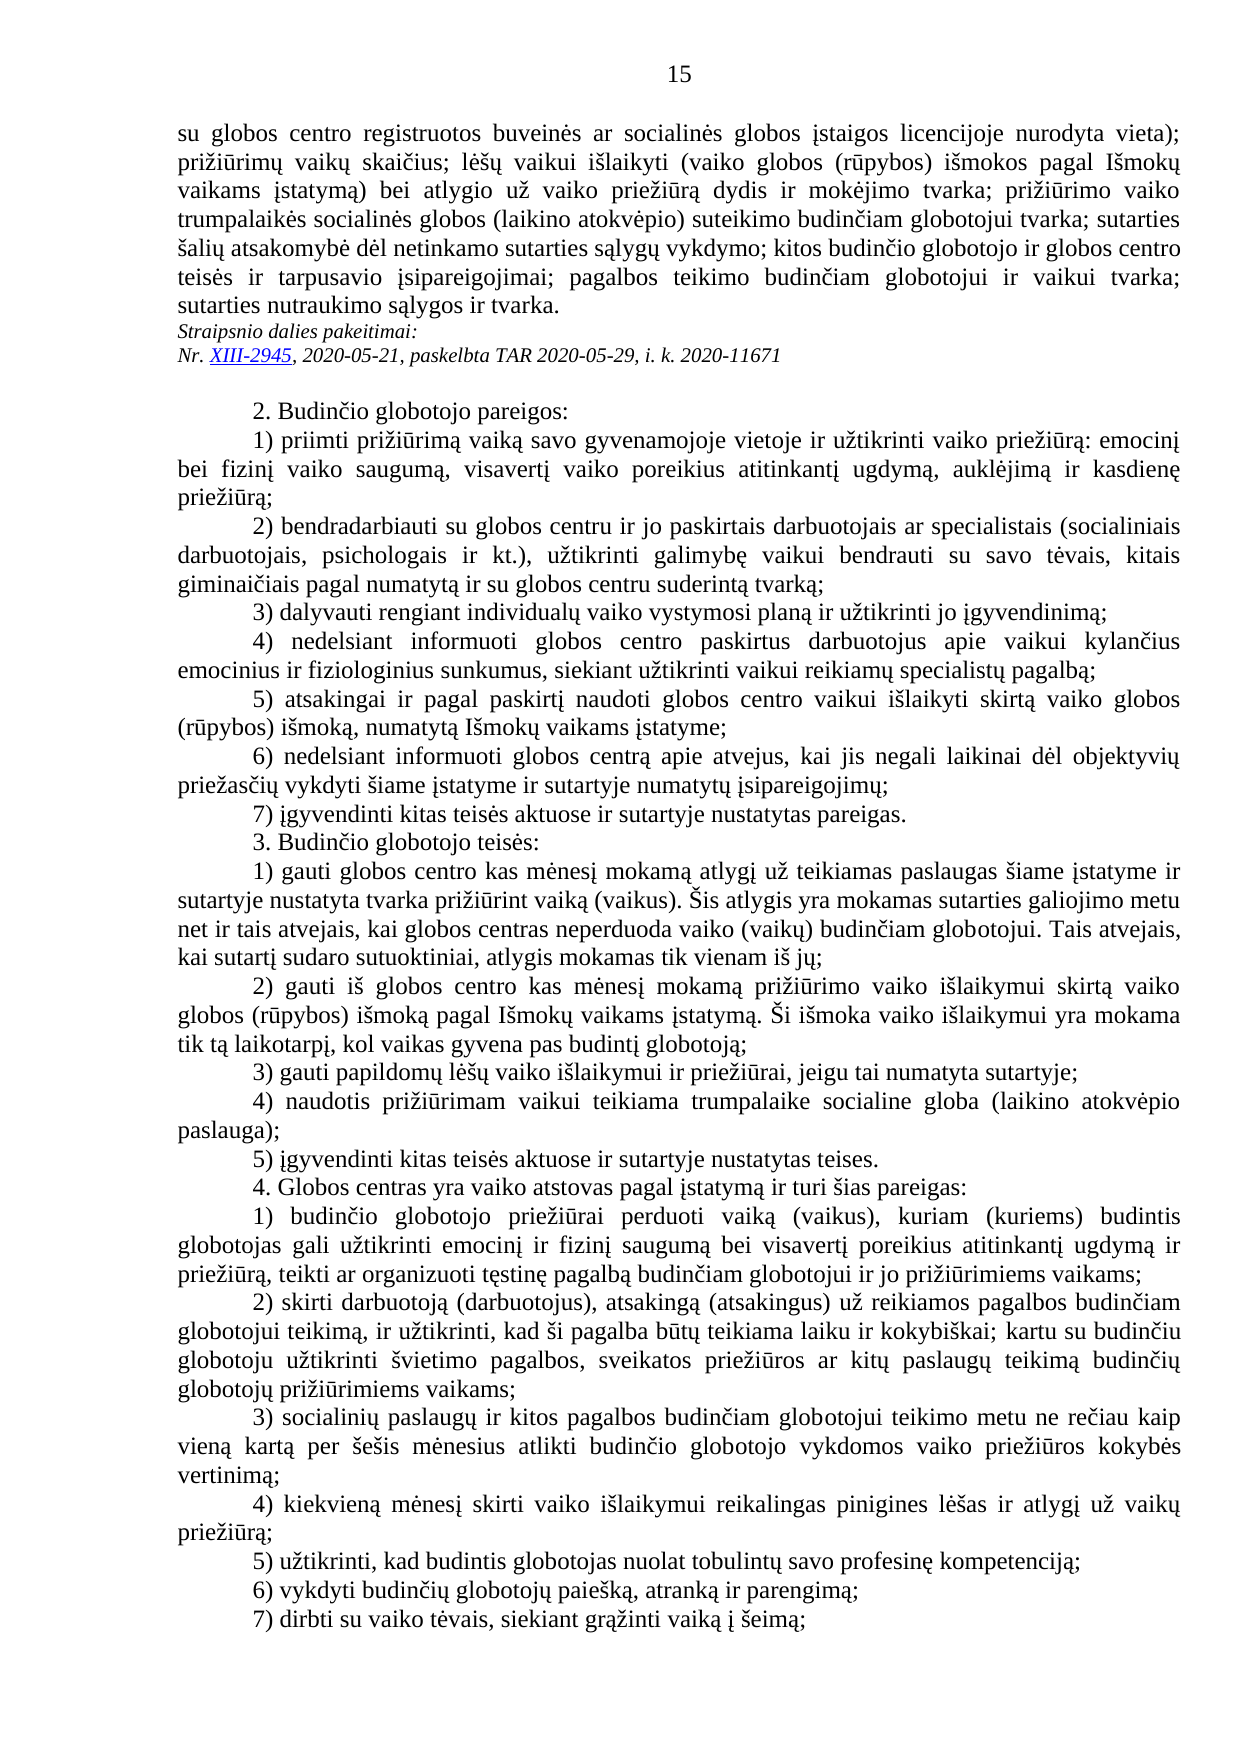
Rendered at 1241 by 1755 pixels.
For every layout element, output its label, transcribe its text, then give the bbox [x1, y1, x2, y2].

text 5) užtikrinti, kad budintis globotojas nuolat tobulintų savo profesinę kompetenciją; [177, 1546, 1181, 1575]
text 3. Budinčio globotojo teisės: [177, 827, 1181, 856]
text 7) įgyvendinti kitas teisės aktuose ir sutartyje nustatytas pareigas. [177, 799, 1181, 827]
text 4. Globos centras yra vaiko atstovas pagal įstatymą ir turi šias pareigas: [177, 1172, 1181, 1201]
text 1) budinčio globotojo priežiūrai perduoti vaiką (vaikus), kuriam (kuriems) budintis globotojas gali užtikrinti emocinį ir fizinį saugumą bei visavertį poreikius atitinkantį ugdymą ir priežiūrą, teikti ar organizuoti tęstinę pagalbą budinčiam globotojui ir jo prižiūrimiems vaikams; [177, 1201, 1181, 1287]
text su globos centro registruotos buveinės ar socialinės globos įstaigos licencijoje nurodyta vieta); prižiūrimų vaikų skaičius; lėšų vaikui išlaikyti (vaiko globos (rūpybos) išmokos pagal Išmokų vaikams įstatymą) bei atlygio už vaiko priežiūrą dydis ir mokėjimo tvarka; prižiūrimo vaiko trumpalaikės socialinės globos (laikino atokvėpio) suteikimo budinčiam globotojui tvarka; sutarties šalių atsakomybė dėl netinkamo sutarties sąlygų vykdymo; kitos budinčio globotojo ir globos centro teisės ir tarpusavio įsipareigojimai; pagalbos teikimo budinčiam globotojui ir vaikui tvarka; sutarties nutraukimo sąlygos ir tvarka. [177, 118, 1181, 319]
text 1) gauti globos centro kas mėnesį mokamą atlygį už teikiamas paslaugas šiame įstatyme ir sutartyje nustatyta tvarka prižiūrint vaiką (vaikus). Šis atlygis yra mokamas sutarties galiojimo metu net ir tais atvejais, kai globos centras neperduoda vaiko (vaikų) budinčiam globotojui. Tais atvejais, kai sutartį sudaro sutuoktiniai, atlygis mokamas tik vienam iš jų; [177, 856, 1181, 971]
text 5) atsakingai ir pagal paskirtį naudoti globos centro vaikui išlaikyti skirtą vaiko globos (rūpybos) išmoką, numatytą Išmokų vaikams įstatyme; [177, 684, 1181, 741]
text Nr. XIII-2945, 2020-05-21, paskelbta TAR 2020-05-29, i. k. 2020-11671 [177, 343, 1181, 367]
text 6) vykdyti budinčių globotojų paiešką, atranką ir parengimą; [177, 1575, 1181, 1604]
text 6) nedelsiant informuoti globos centrą apie atvejus, kai jis negali laikinai dėl objektyvių priežasčių vykdyti šiame įstatyme ir sutartyje numatytų įsipareigojimų; [177, 741, 1181, 799]
text 2) skirti darbuotoją (darbuotojus), atsakingą (atsakingus) už reikiamos pagalbos budinčiam globotojui teikimą, ir užtikrinti, kad ši pagalba būtų teikiama laiku ir kokybiškai; kartu su budinčiu globotoju užtikrinti švietimo pagalbos, sveikatos priežiūros ar kitų paslaugų teikimą budinčių globotojų prižiūrimiems vaikams; [177, 1287, 1181, 1402]
text 5) įgyvendinti kitas teisės aktuose ir sutartyje nustatytas teises. [177, 1144, 1181, 1172]
text 2) gauti iš globos centro kas mėnesį mokamą prižiūrimo vaiko išlaikymui skirtą vaiko globos (rūpybos) išmoką pagal Išmokų vaikams įstatymą. Ši išmoka vaiko išlaikymui yra mokama tik tą laikotarpį, kol vaikas gyvena pas budintį globotoją; [177, 971, 1181, 1057]
text 3) dalyvauti rengiant individualų vaiko vystymosi planą ir užtikrinti jo įgyvendinimą; [177, 597, 1181, 626]
text 2. Budinčio globotojo pareigos: [177, 396, 1181, 425]
text 4) naudotis prižiūrimam vaikui teikiama trumpalaike socialine globa (laikino atokvėpio paslauga); [177, 1086, 1181, 1144]
text 3) socialinių paslaugų ir kitos pagalbos budinčiam globotojui teikimo metu ne rečiau kaip vieną kartą per šešis mėnesius atlikti budinčio globotojo vykdomos vaiko priežiūros kokybės vertinimą; [177, 1402, 1181, 1489]
text 3) gauti papildomų lėšų vaiko išlaikymui ir priežiūrai, jeigu tai numatyta sutartyje; [177, 1057, 1181, 1086]
text 7) dirbti su vaiko tėvais, siekiant grąžinti vaiką į šeimą; [177, 1604, 1181, 1632]
text 4) kiekvieną mėnesį skirti vaiko išlaikymui reikalingas pinigines lėšas ir atlygį už vaikų priežiūrą; [177, 1489, 1181, 1546]
text 1) priimti prižiūrimą vaiką savo gyvenamojoje vietoje ir užtikrinti vaiko priežiūrą: emocinį bei fizinį vaiko saugumą, visavertį vaiko poreikius atitinkantį ugdymą, auklėjimą ir kasdienę priežiūrą; [177, 425, 1181, 511]
text 2) bendradarbiauti su globos centru ir jo paskirtais darbuotojais ar specialistais (socialiniais darbuotojais, psichologais ir kt.), užtikrinti galimybę vaikui bendrauti su savo tėvais, kitais giminaičiais pagal numatytą ir su globos centru suderintą tvarką; [177, 511, 1181, 597]
text 4) nedelsiant informuoti globos centro paskirtus darbuotojus apie vaikui kylančius emocinius ir fiziologinius sunkumus, siekiant užtikrinti vaikui reikiamų specialistų pagalbą; [177, 626, 1181, 684]
text Straipsnio dalies pakeitimai: [177, 319, 1181, 343]
